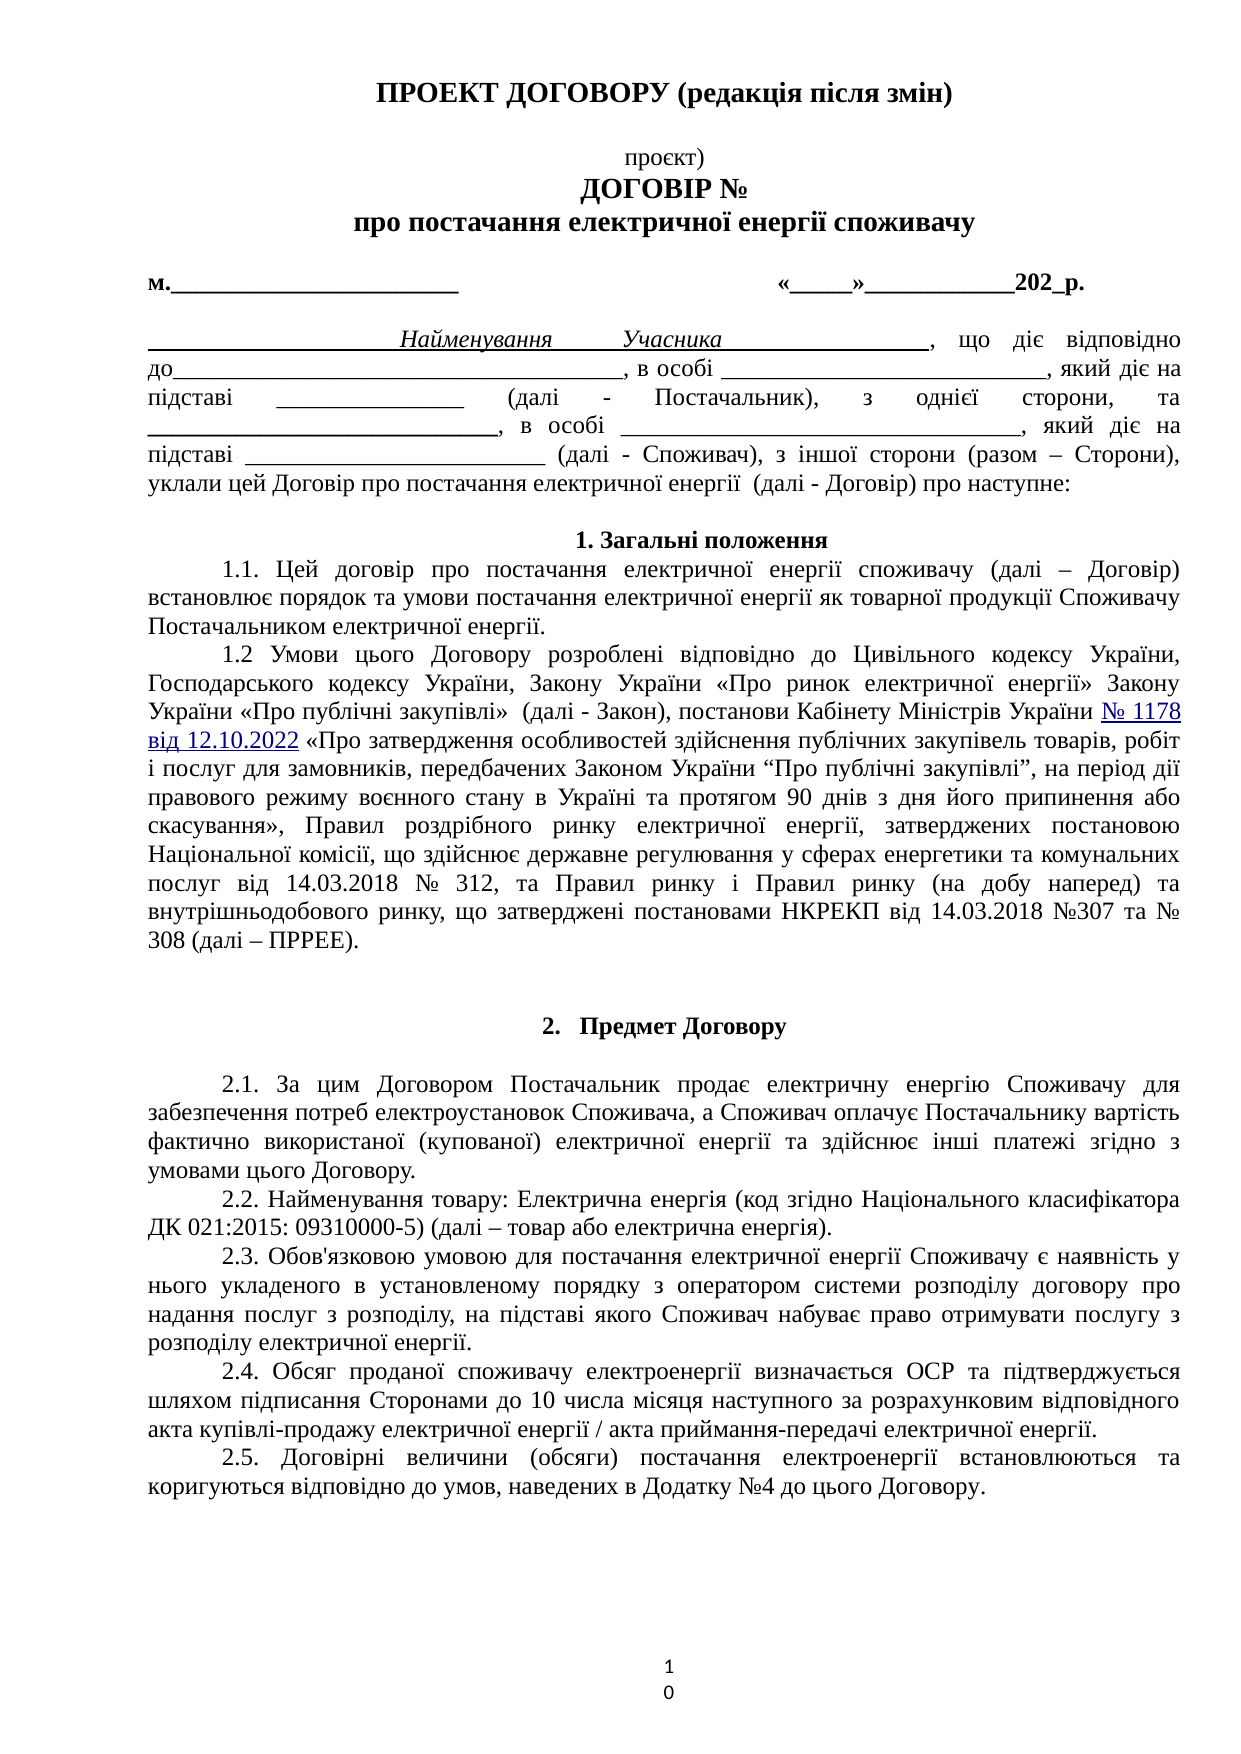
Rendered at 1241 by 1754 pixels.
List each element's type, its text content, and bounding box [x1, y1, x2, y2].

text Найменування Учасника , що діє відповідно до____________________________________, в особі __________________________, який діє на підставі _______________ (далі - Постачальник), з однієї сторони, та ____________________________, в особі ________________________________, який діє на підставі ________________________ (далі - Споживач), з іншої сторони (разом – Сторони), уклали цей Договір про постачання електричної енергії (далі - Договір) про наступне: [148, 324, 1181, 497]
text 2.4. Обсяг проданої споживачу електроенергії визначається ОСР та підтверджується шляхом підписання Сторонами до 10 числа місяця наступного за розрахунковим відповідного акта купівлі-продажу електричної енергії / акта приймання-передачі електричної енергії. [148, 1356, 1181, 1442]
text 2.1. За цим Договором Постачальник продає електричну енергію Споживачу для забезпечення потреб електроустановок Споживача, а Споживач оплачує Постачальнику вартість фактично використаної (купованої) електричної енергії та здійснює інші платежі згідно з умовами цього Договору. [148, 1069, 1181, 1184]
list Предмет Договору [148, 1011, 1181, 1040]
text проєкт) [148, 142, 1181, 171]
text ПРОЕКТ ДОГОВОРУ (редакція після змін) [148, 75, 1181, 108]
text 1.2 Умови цього Договору розроблені відповідно до Цивільного кодексу України, Господарського кодексу України, Закону України «Про ринок електричної енергії» Закону України «Про публічні закупівлі» (далі - Закон), постанови Кабінету Міністрів України № 1178 від 12.10.2022 «Про затвердження особливостей здійснення публічних закупівель товарів, робіт і послуг для замовників, передбачених Законом України “Про публічні закупівлі”, на період дії правового режиму воєнного стану в Україні та протягом 90 днів з дня його припинення або скасування», Правил роздрібного ринку електричної енергії, затверджених постановою Національної комісії, що здійснює державне регулювання у сферах енергетики та комунальних послуг від 14.03.2018 № 312, та Правил ринку і Правил ринку (на добу наперед) та внутрішньодобового ринку, що затверджені постановами НКРЕКП від 14.03.2018 №307 та № 308 (далі – ПРРЕЕ). [148, 640, 1181, 954]
text 1.1. Цей договір про постачання електричної енергії споживачу (далі – Договір) встановлює порядок та умови постачання електричної енергії як товарної продукції Споживачу Постачальником електричної енергії. [148, 554, 1181, 640]
text 1. Загальні положення [148, 525, 1181, 554]
text 2.3. Обов'язковою умовою для постачання електричної енергії Споживачу є наявність у нього укладеного в установленому порядку з оператором системи розподілу договору про надання послуг з розподілу, на підставі якого Споживач набуває право отримувати послугу з розподілу електричної енергії. [148, 1241, 1181, 1356]
text про постачання електричної енергії споживачу [148, 204, 1181, 238]
text м._______________________ «_____»____________202_р. [148, 267, 1181, 295]
text 2.2. Найменування товару: Електрична енергія (код згідно Національного класифікатора ДК 021:2015: 09310000-5) (далі – товар або електрична енергія). [148, 1184, 1181, 1241]
text 2.5. Договірні величини (обсяги) постачання електроенергії встановлюються та коригуються відповідно до умов, наведених в Додатку №4 до цього Договору. [148, 1442, 1181, 1500]
text ДОГОВІР № [148, 171, 1181, 204]
